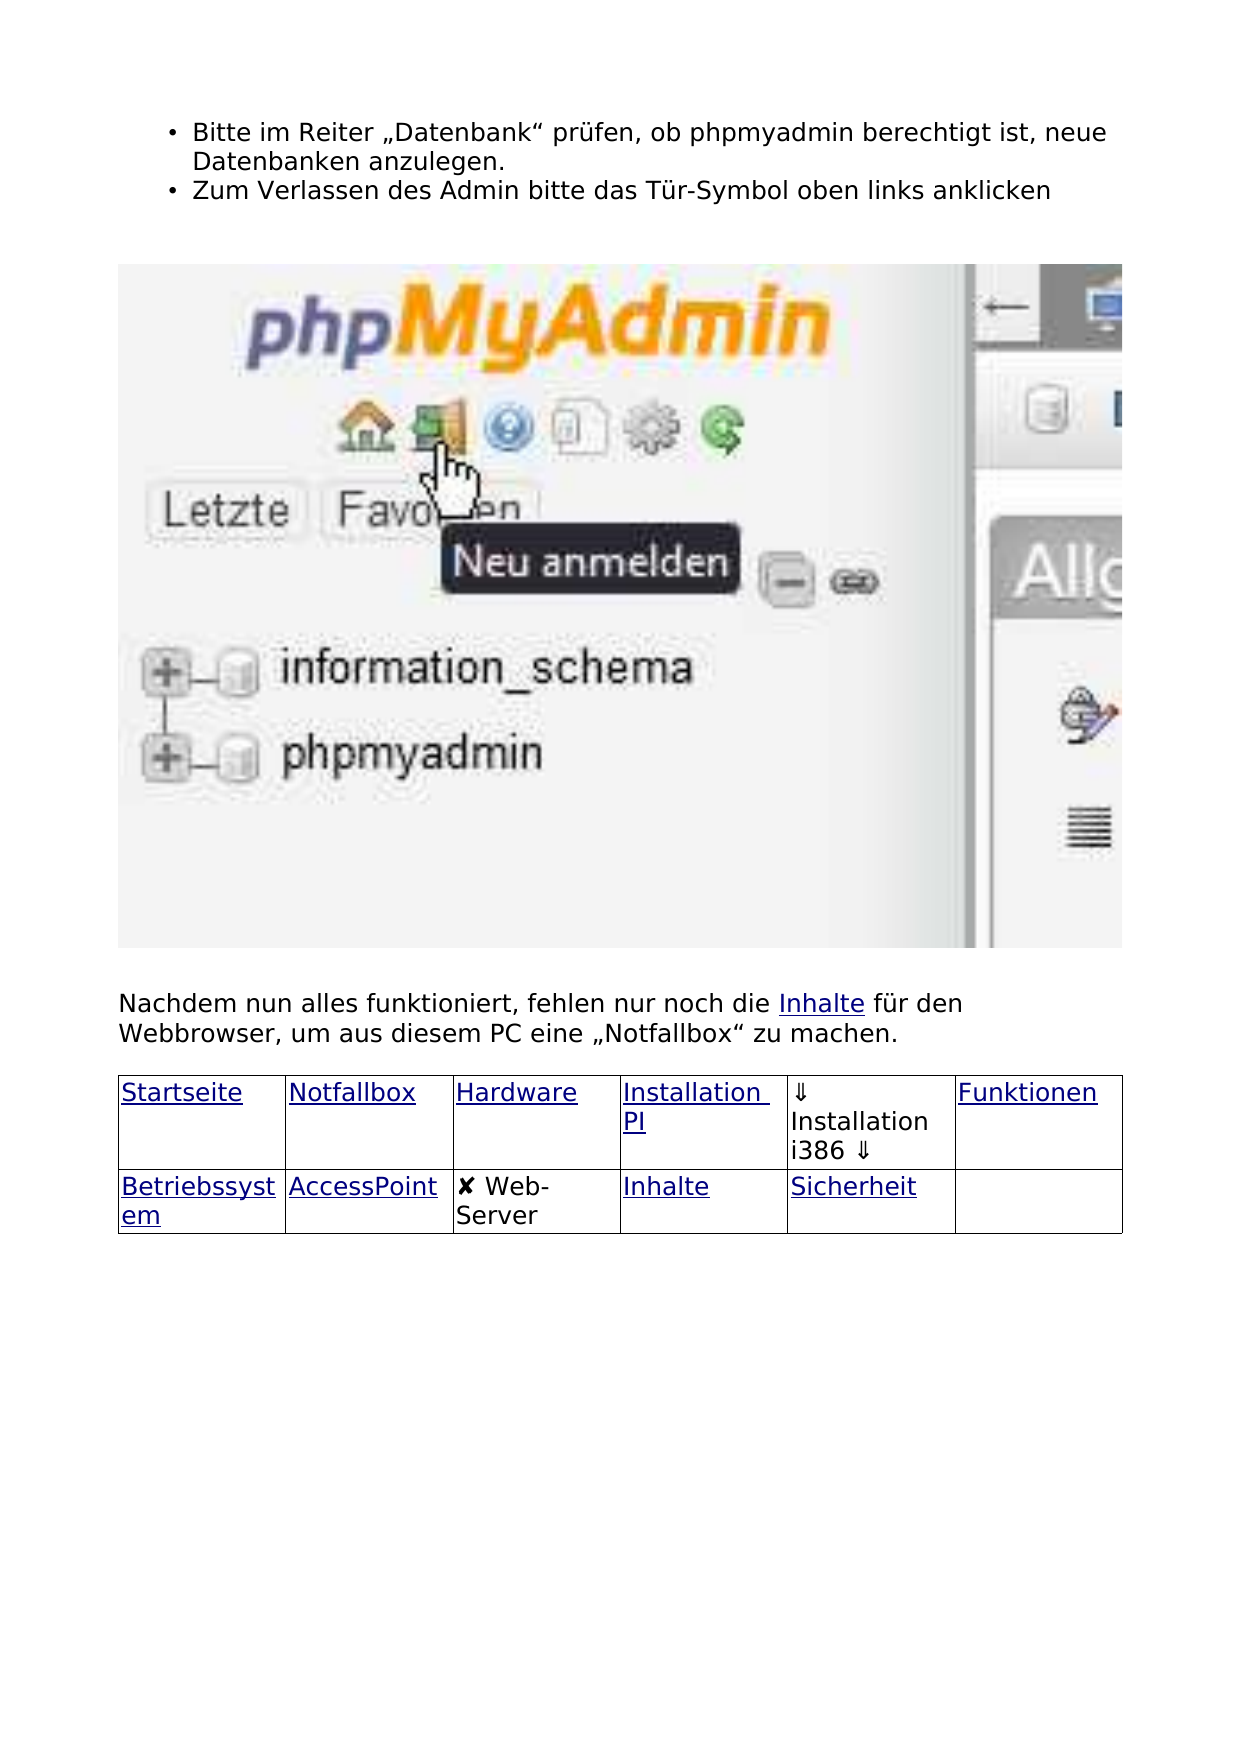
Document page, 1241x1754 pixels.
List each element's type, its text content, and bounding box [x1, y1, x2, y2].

picture [118, 264, 1123, 948]
table_header Notfallbox [286, 1076, 453, 1169]
table_cell Betriebssystem [119, 1170, 285, 1233]
table_cell Sicherheit [788, 1170, 955, 1233]
table_cell AccessPoint [286, 1170, 453, 1233]
list Zum Verlassen des Admin bitte das Tür-Symbol oben links anklicken [177, 176, 1122, 235]
text Nachdem nun alles funktioniert, fehlen nur noch die Inhalte für den Webbrowser, um aus diesem PC eine „Notfallbox“ zu machen. [118, 989, 1122, 1048]
list Bitte im Reiter „Datenbank“ prüfen, ob phpmyadmin berechtigt ist, neue Datenbanken anzulegen. [177, 118, 1122, 176]
table_header Hardware [454, 1076, 620, 1169]
table_cell ✘ Web-Server [454, 1170, 620, 1233]
table_header Startseite [119, 1076, 285, 1169]
table_header Funktionen [956, 1076, 1122, 1169]
table_header ⇓ Installation i386 ⇓ [788, 1076, 955, 1169]
table_cell Inhalte [621, 1170, 787, 1233]
table_cell [956, 1170, 1122, 1233]
table_header Installation PI [621, 1076, 787, 1169]
